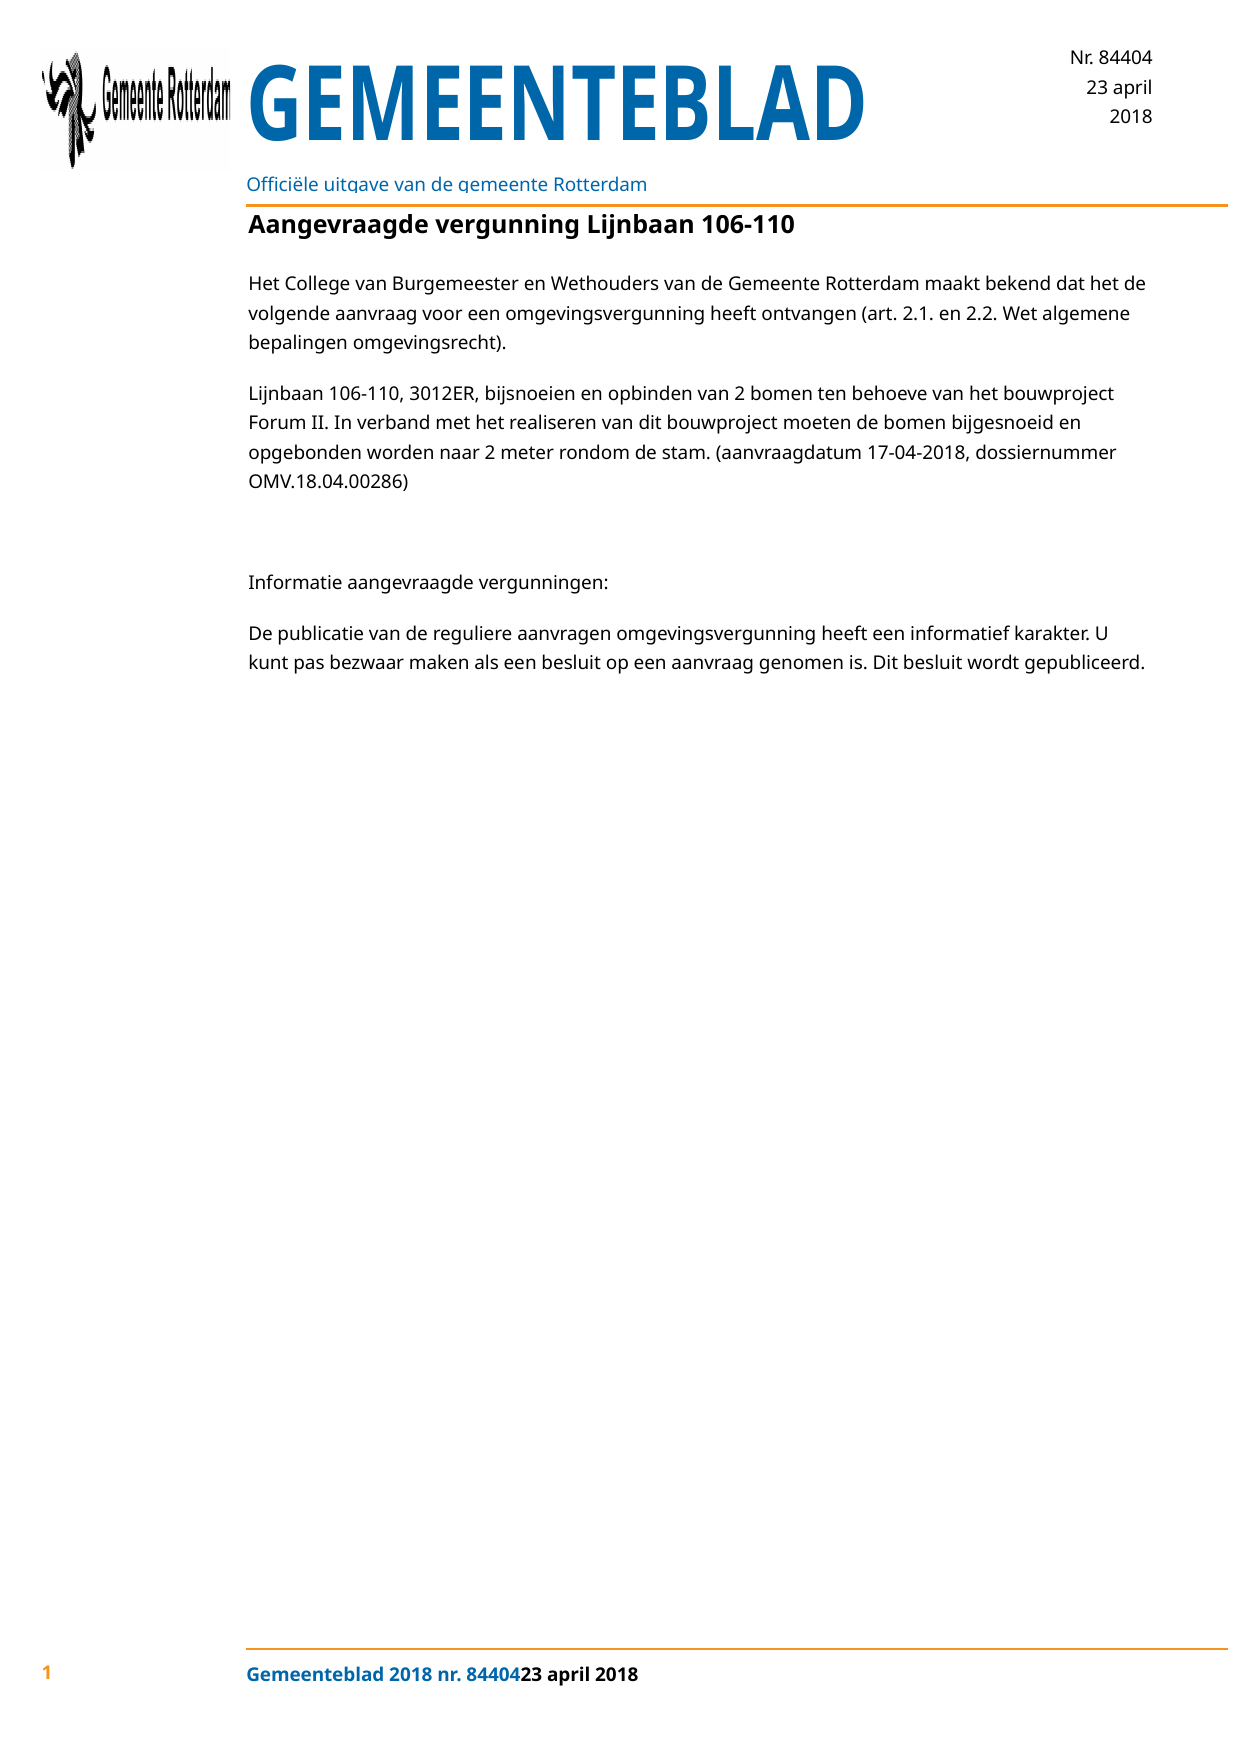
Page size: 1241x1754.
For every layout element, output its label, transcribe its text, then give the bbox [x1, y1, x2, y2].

text Het College van Burgemeester en Wethouders van de Gemeente Rotterdam maakt bekend dat het de volgende aanvraag voor een omgevingsvergunning heeft ontvangen (art. 2.1. en 2.2. Wet algemene bepalingen omgevingsrecht). [248, 270, 1152, 355]
text Informatie aangevraagde vergunningen: [248, 569, 1152, 595]
text Aangevraagde vergunning Lijnbaan 106-110 [248, 207, 1152, 241]
text Lijnbaan 106-110, 3012ER, bijsnoeien en opbinden van 2 bomen ten behoeve van het bouwproject Forum II. In verband met het realiseren van dit bouwproject moeten de bomen bijgesnoeid en opgebonden worden naar 2 meter rondom de stam. (aanvraagdatum 17-04-2018, dossiernummer OMV.18.04.00286) [248, 380, 1152, 494]
text De publicatie van de reguliere aanvragen omgevingsvergunning heeft een informatief karakter. U kunt pas bezwaar maken als een besluit op een aanvraag genomen is. Dit besluit wordt gepubliceerd. [248, 620, 1152, 675]
picture [41, 47, 231, 172]
